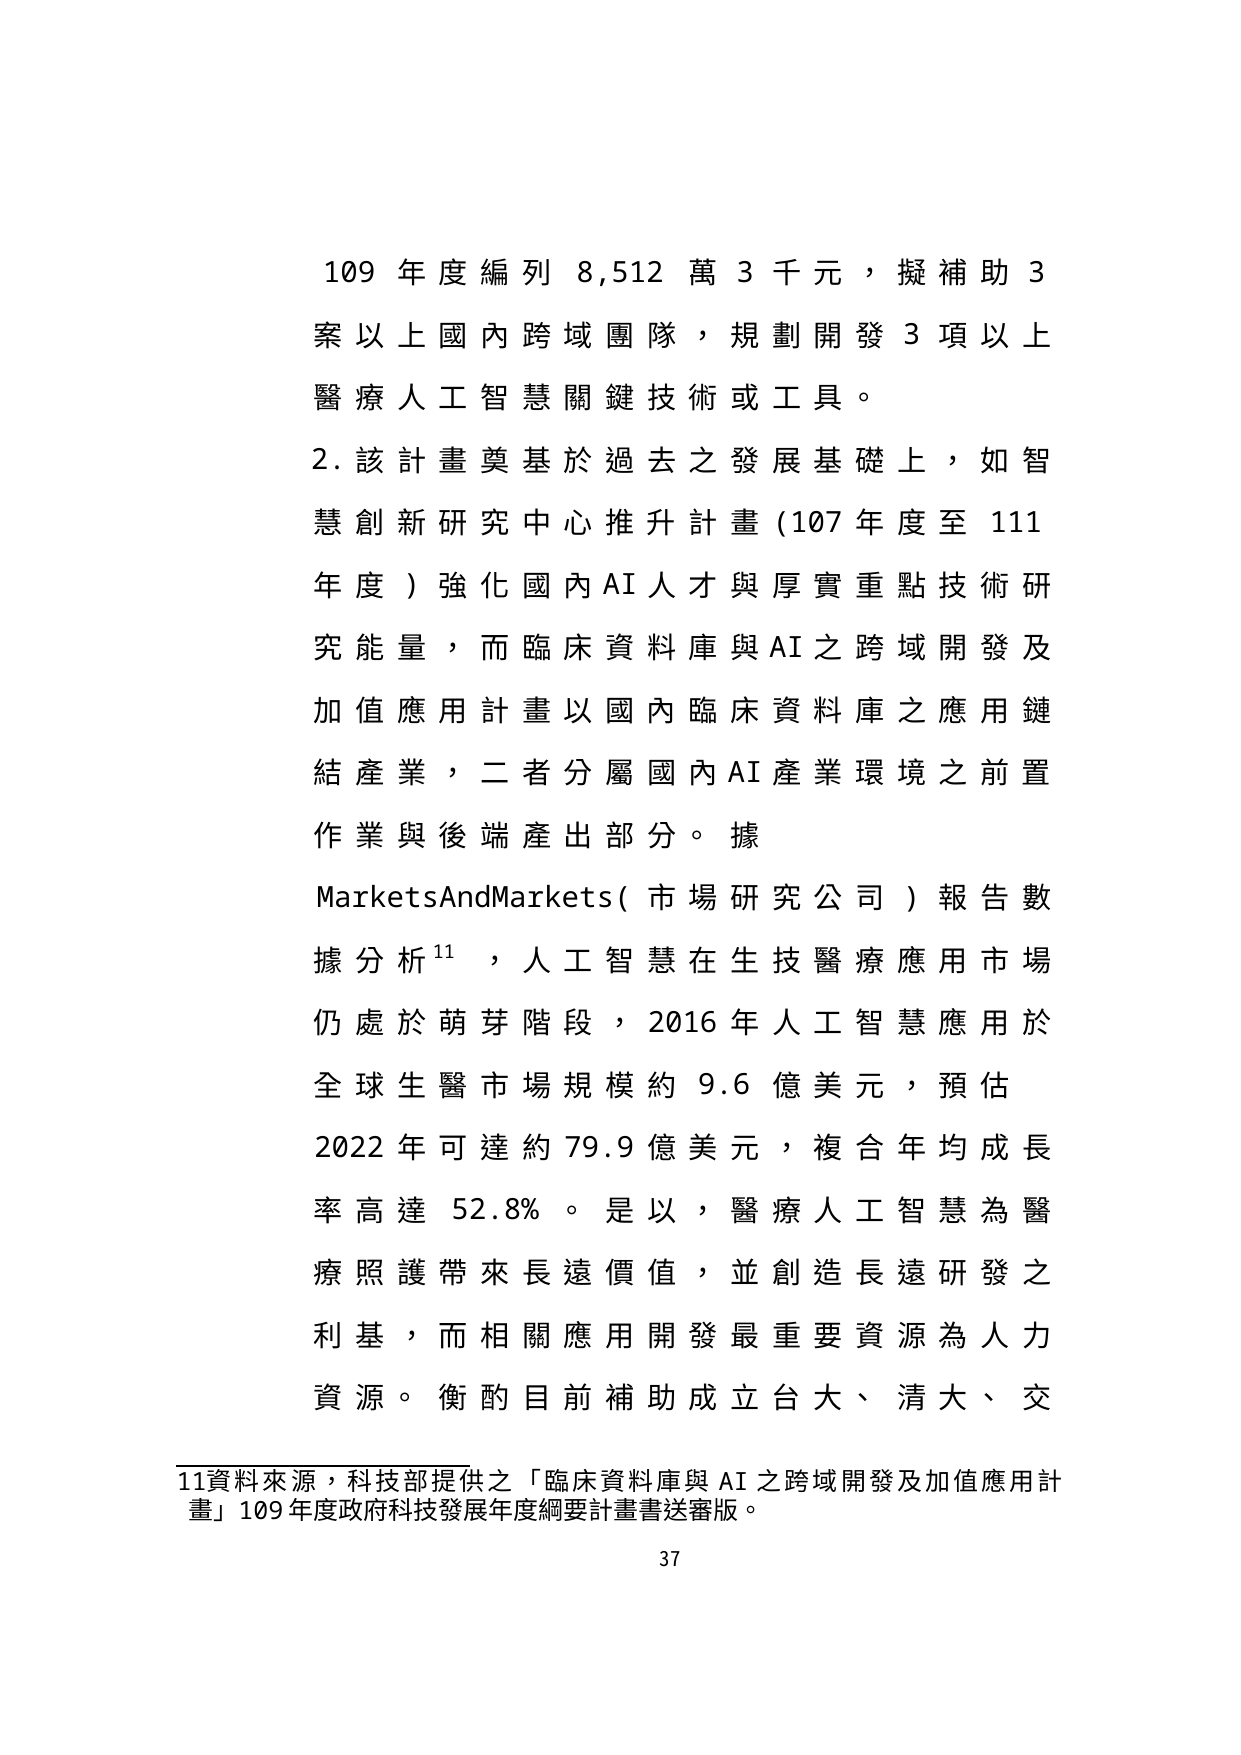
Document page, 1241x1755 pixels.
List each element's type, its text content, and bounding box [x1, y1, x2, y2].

text 2.該計畫奠基於過去之發展基礎上，如智慧創新研究中心推升計畫(107年度至111年度)強化國內AI人才與厚實重點技術研究能量，而臨床資料庫與AI之跨域開發及加值應用計畫以國內臨床資料庫之應用鏈結產業，二者分屬國內AI產業環境之前置作業與後端產出部分。據MarketsAndMarkets(市場研究公司)報告數據分析，人工智慧在生技醫療應用市場仍處於萌芽階段，2016年人工智慧應用於全球生醫市場規模約9.6億美元，預估2022年可達約79.9億美元，複合年均成長率高達52.8%。是以，醫療人工智慧為醫療照護帶來長遠價值，並創造長遠研發之利基，而相關應用開發最重要資源為人力資源。衡酌目前補助成立台大、清大、交 [271, 417, 1057, 1417]
text 109年度編列8,512萬3千元，擬補助3案以上國內跨域團隊，規劃開發3項以上醫療人工智慧關鍵技術或工具。 [271, 229, 1057, 417]
text 資料來源，科技部提供之「臨床資料庫與AI之跨域開發及加值應用計畫」109年度政府科技發展年度綱要計畫書送審版。 [176, 1467, 1063, 1525]
